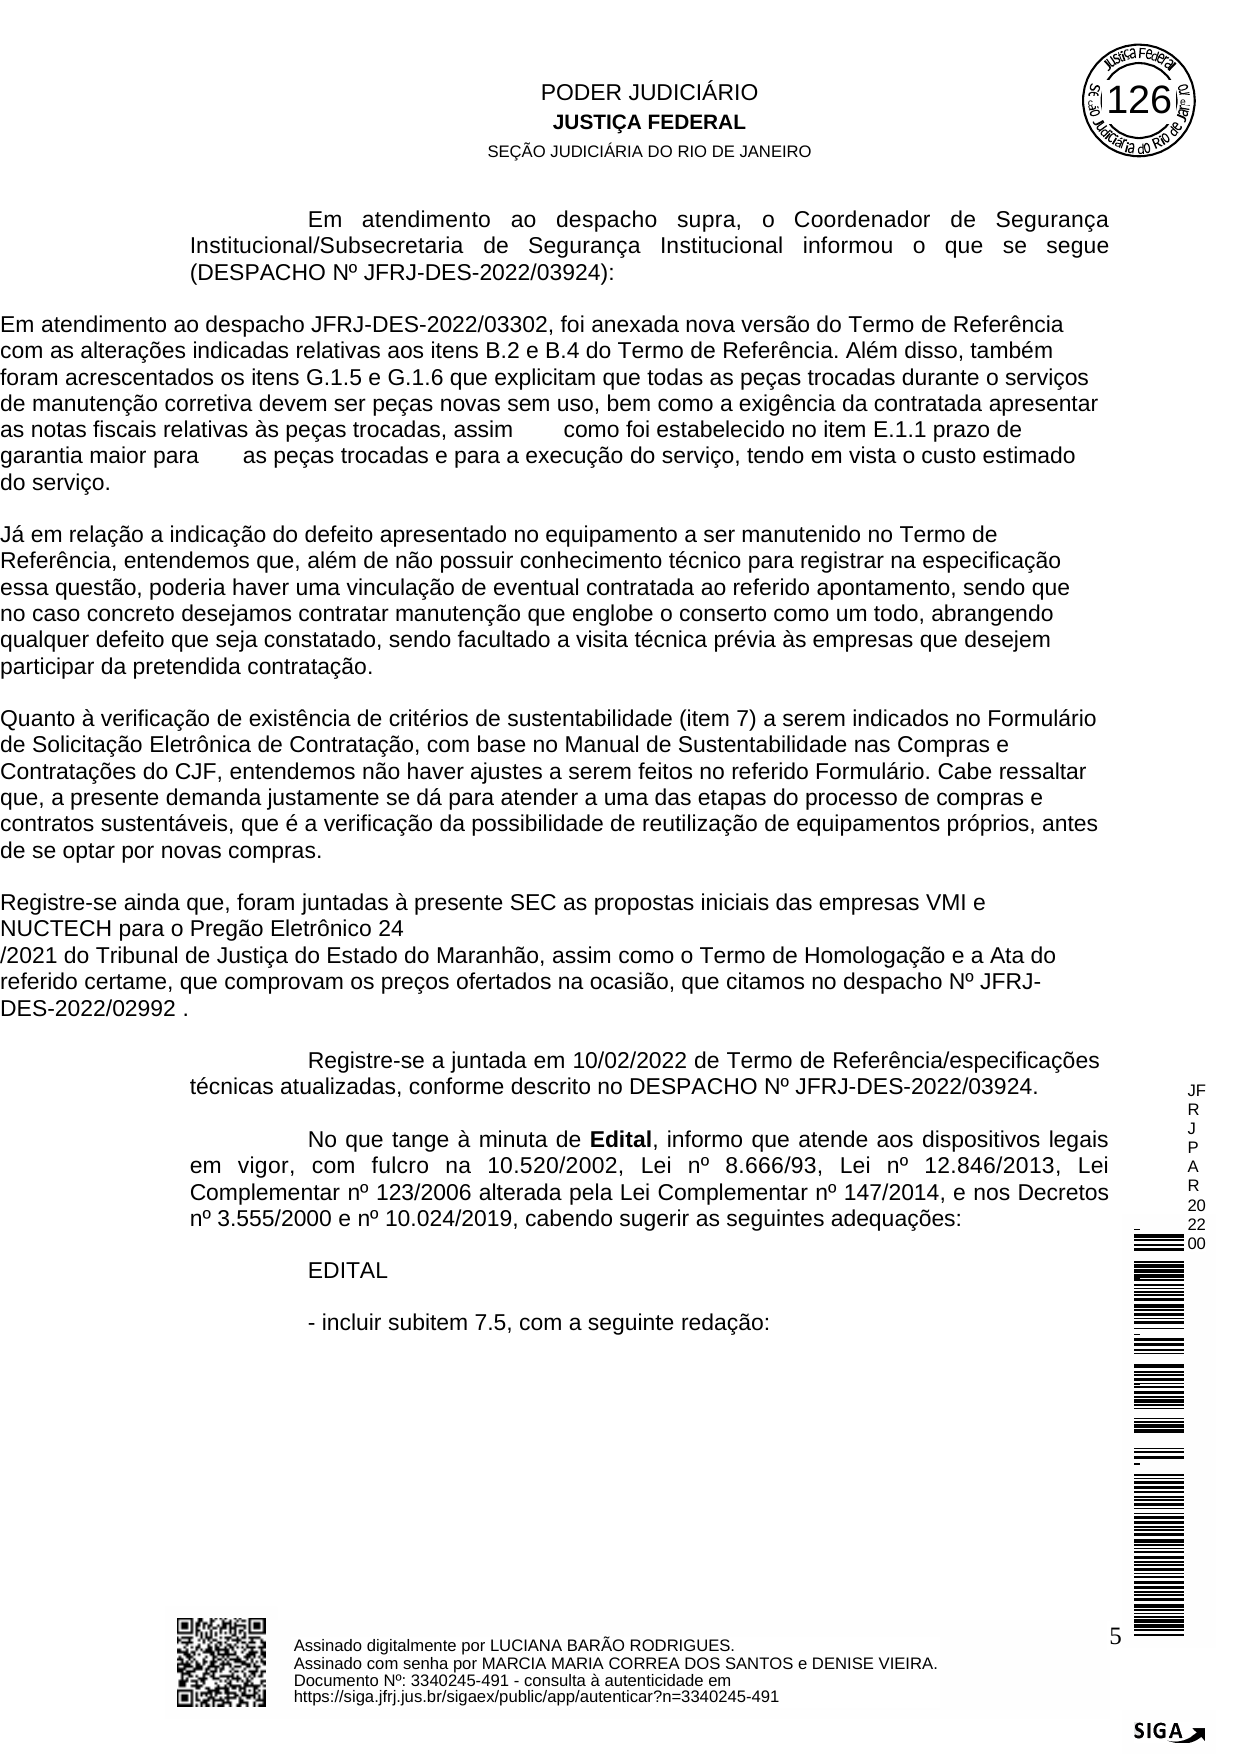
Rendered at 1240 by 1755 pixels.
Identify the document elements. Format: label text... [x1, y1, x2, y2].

text e [1180, 96, 1192, 105]
text /2021 do Tribunal de Justiça do Estado do Maranhão, assim como o Termo de Homologação e a Ata do referido certame, que comprovam os preços ofertados na ocasião, que citamos no despacho Nº JFRJ- DES-2022/02992 . [0, 942, 1083, 1021]
text [1217, 1257, 1239, 1283]
text Quanto à verificação de existência de critérios de sustentabilidade (item 7) a serem indicados no Formulário de Solicitação Eletrônica de Contratação, com base no Manual de Sustentabilidade nas Compras e Contratações do CJF, entendemos não haver ajustes a serem feitos no referido Formulário. Cabe ressaltar que, a presente demanda justamente se dá para atender a uma das etapas do processo de compras e contratos sustentáveis, que é a verificação da possibilidade de reutilização de equipamentos próprios, antes de se optar por novas compras. [0, 705, 1103, 863]
text - incluir subitem 7.5, com a seguinte redação: [308, 1309, 1122, 1336]
text JFRJPAR202200467A [1187, 1081, 1206, 1252]
text Em atendimento ao despacho supra, o Coordenador de Segurança Institucional/Subsecretaria de Segurança Institucional informou o que se segue (DESPACHO Nº JFRJ-DES-2022/03924): [189, 206, 1109, 285]
text Em atendimento ao despacho JFRJ-DES-2022/03302, foi anexada nova versão do Termo de Referência com as alterações indicadas relativas aos itens B.2 e B.4 do Termo de Referência. Além disso, também foram acrescentados os itens G.1.5 e G.1.6 que explicitam que todas as peças trocadas durante o serviços de manutenção corretiva devem ser peças novas sem uso, bem como a exigência da contratada apresentar as notas fiscais relativas às peças trocadas, assim como foi estabelecido no item E.1.1 prazo de garantia maior para as peças trocadas e para a execução do serviço, tendo em vista o custo estimado do serviço. [0, 311, 1101, 495]
text Registre-se a juntada em 10/02/2022 de Termo de Referência/especificações técnicas atualizadas, conforme descrito no DESPACHO Nº JFRJ-DES-2022/03924. [189, 1047, 1103, 1099]
text Registre-se ainda que, foram juntadas à presente SEC as propostas iniciais das empresas VMI e NUCTECH para o Pregão Eletrônico 24 [0, 889, 1103, 942]
text Já em relação a indicação do defeito apresentado no equipamento a ser manutenido no Termo de Referência, entendemos que, além de não possuir conhecimento técnico para registrar na especificação essa questão, poderia haver uma vinculação de eventual contratada ao referido apontamento, sendo que no caso concreto desejamos contratar manutenção que englobe o conserto como um todo, abrangendo qualquer defeito que seja constatado, sendo facultado a visita técnica prévia às empresas que desejem participar da pretendida contratação. [0, 521, 1097, 679]
text No que tange à minuta de Edital, informo que atende aos dispositivos legais em vigor, com fulcro na 10.520/2002, Lei nº 8.666/93, Lei nº 12.846/2013, Lei Complementar nº 123/2006 alterada pela Lei Complementar nº 147/2014, e nos Decretos nº 3.555/2000 e nº 10.024/2019, cabendo sugerir as seguintes adequações: [189, 1126, 1109, 1231]
text ç [1088, 97, 1100, 106]
text EDITAL [308, 1257, 1122, 1283]
